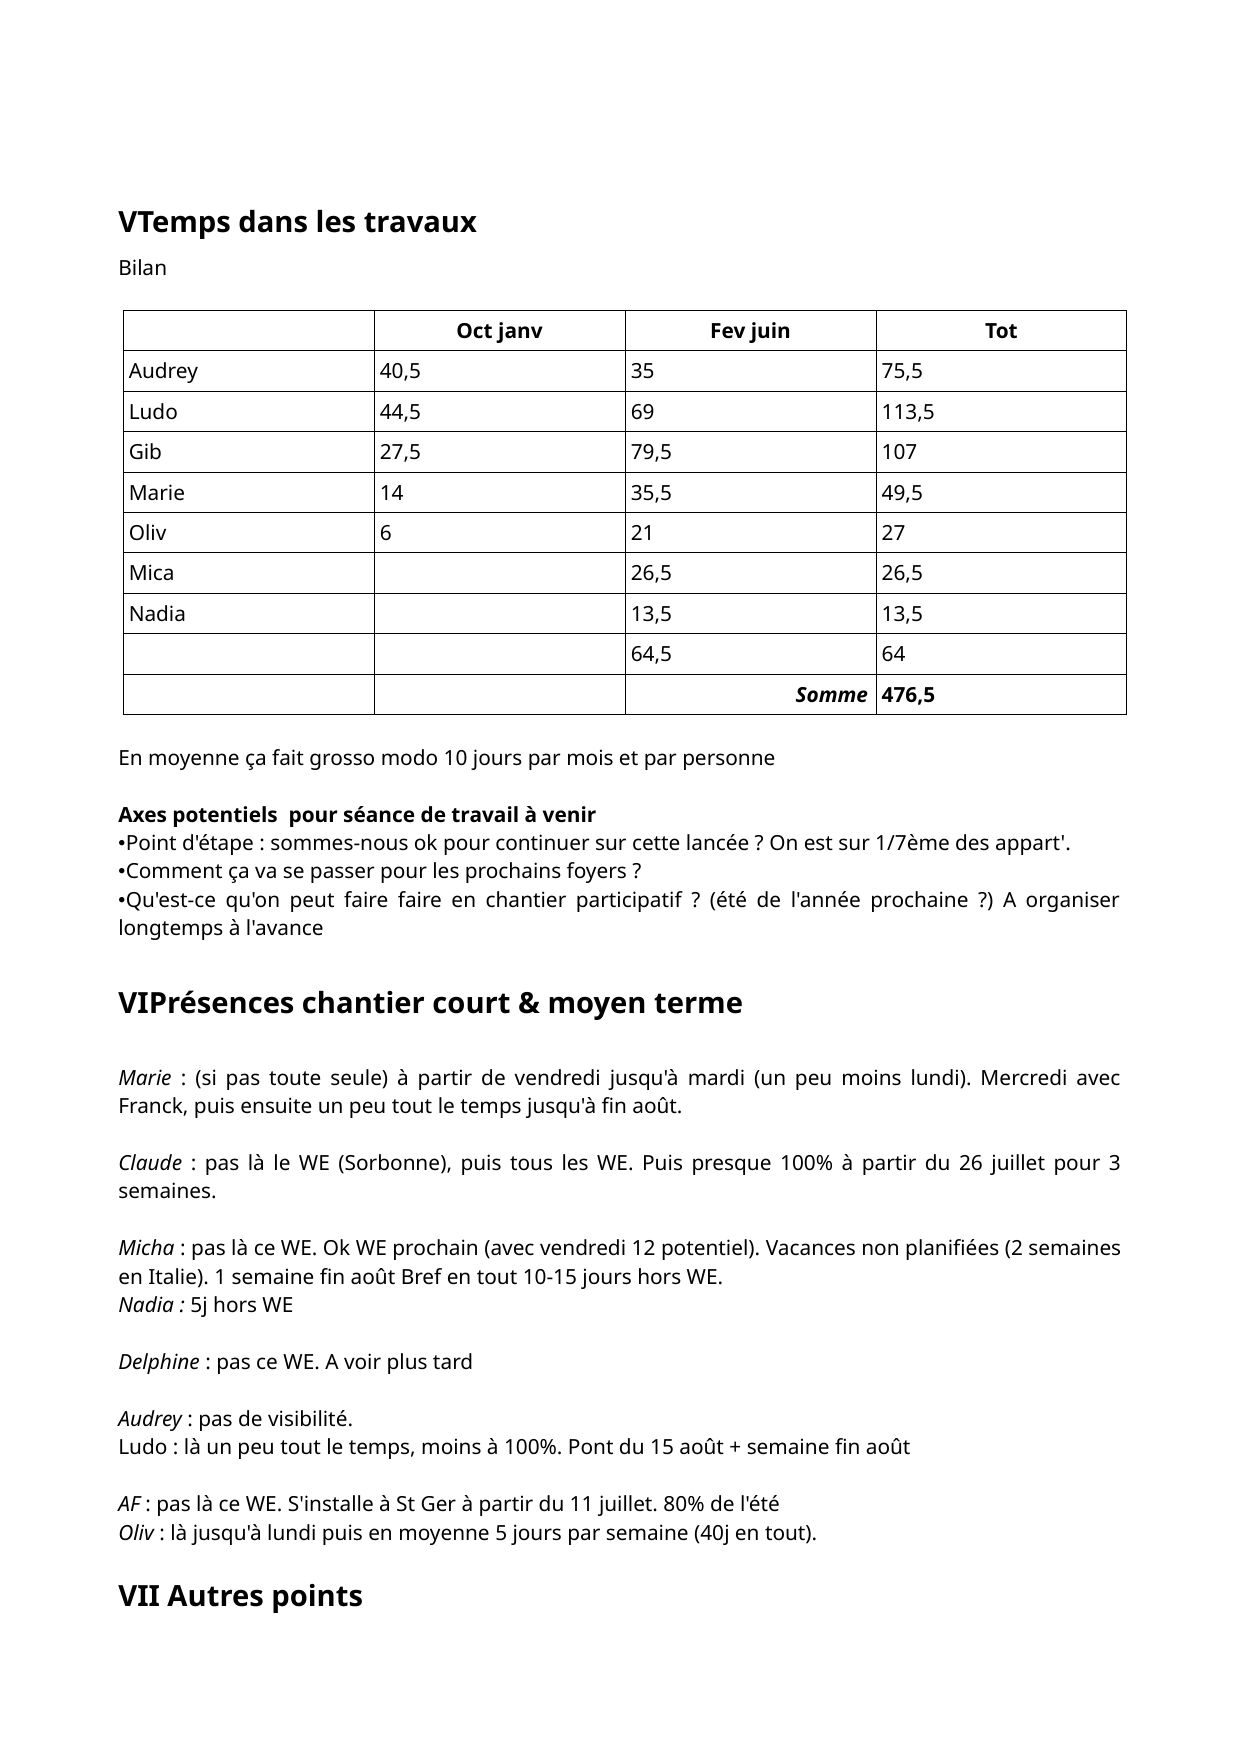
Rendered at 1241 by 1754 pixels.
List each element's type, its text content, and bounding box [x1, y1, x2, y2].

table_cell [124, 675, 374, 714]
table_cell 21 [626, 513, 876, 552]
table_header [124, 311, 374, 350]
table_cell Audrey [124, 351, 374, 391]
table_cell Somme [626, 675, 876, 714]
table_cell 13,5 [877, 594, 1126, 633]
table_cell 107 [877, 432, 1126, 471]
table_header Oct janv [375, 311, 625, 350]
table_cell Nadia [124, 594, 374, 633]
table_cell 26,5 [626, 553, 876, 593]
text Micha : pas là ce WE. Ok WE prochain (avec vendredi 12 potentiel). Vacances non planifiées (2 semaines en Italie). 1 semaine fin août Bref en tout 10-15 jours hors WE. [118, 1233, 1122, 1290]
text En moyenne ça fait grosso modo 10 jours par mois et par personne [118, 743, 1122, 771]
list Point d'étape : sommes-nous ok pour continuer sur cette lancée ? On est sur 1/7ème des appart'. [118, 828, 1122, 857]
table_cell Oliv [124, 513, 374, 552]
text Delphine : pas ce WE. A voir plus tard [118, 1347, 1122, 1376]
table_cell 69 [626, 392, 876, 431]
table_cell 26,5 [877, 553, 1126, 593]
text Audrey : pas de visibilité. [118, 1404, 1122, 1432]
text Bilan [118, 253, 1122, 281]
list Comment ça va se passer pour les prochains foyers ? [118, 857, 1122, 885]
subtitle Temps dans les travaux [118, 201, 1122, 241]
table_cell 64 [877, 634, 1126, 673]
table_cell Gib [124, 432, 374, 471]
table_cell [375, 553, 625, 593]
text Ludo : là un peu tout le temps, moins à 100%. Pont du 15 août + semaine fin août [118, 1432, 1122, 1461]
table_cell Ludo [124, 392, 374, 431]
text Oliv : là jusqu'à lundi puis en moyenne 5 jours par semaine (40j en tout). [118, 1518, 1122, 1546]
text Marie : (si pas toute seule) à partir de vendredi jusqu'à mardi (un peu moins lundi). Mercredi avec Franck, puis ensuite un peu tout le temps jusqu'à fin août. [118, 1063, 1122, 1120]
table_cell 75,5 [877, 351, 1126, 391]
table_header Fev juin [626, 311, 876, 350]
table_cell 6 [375, 513, 625, 552]
table_cell 40,5 [375, 351, 625, 391]
table_cell 79,5 [626, 432, 876, 471]
table_cell 27,5 [375, 432, 625, 471]
text Claude : pas là le WE (Sorbonne), puis tous les WE. Puis presque 100% à partir du 26 juillet pour 3 semaines. [118, 1148, 1122, 1205]
table_cell 27 [877, 513, 1126, 552]
table_cell [375, 675, 625, 714]
table_cell 35,5 [626, 473, 876, 512]
table_cell 13,5 [626, 594, 876, 633]
table_cell Mica [124, 553, 374, 593]
list Qu'est-ce qu'on peut faire faire en chantier participatif ? (été de l'année prochaine ?) A organiser longtemps à l'avance [118, 885, 1122, 942]
text Nadia : 5j hors WE [118, 1290, 1122, 1319]
table_cell 113,5 [877, 392, 1126, 431]
subtitle Autres points [118, 1575, 1122, 1615]
table_cell 476,5 [877, 675, 1126, 714]
table_cell 14 [375, 473, 625, 512]
subtitle Présences chantier court & moyen terme [118, 982, 1122, 1022]
table_cell [375, 634, 625, 673]
text Axes potentiels pour séance de travail à venir [118, 800, 1122, 828]
table_cell [375, 594, 625, 633]
table_cell 49,5 [877, 473, 1126, 512]
table_header Tot [877, 311, 1126, 350]
text AF : pas là ce WE. S'installe à St Ger à partir du 11 juillet. 80% de l'été [118, 1489, 1122, 1518]
table_cell 35 [626, 351, 876, 391]
table_cell [124, 634, 374, 673]
table_cell 64,5 [626, 634, 876, 673]
table_cell Marie [124, 473, 374, 512]
table_cell 44,5 [375, 392, 625, 431]
